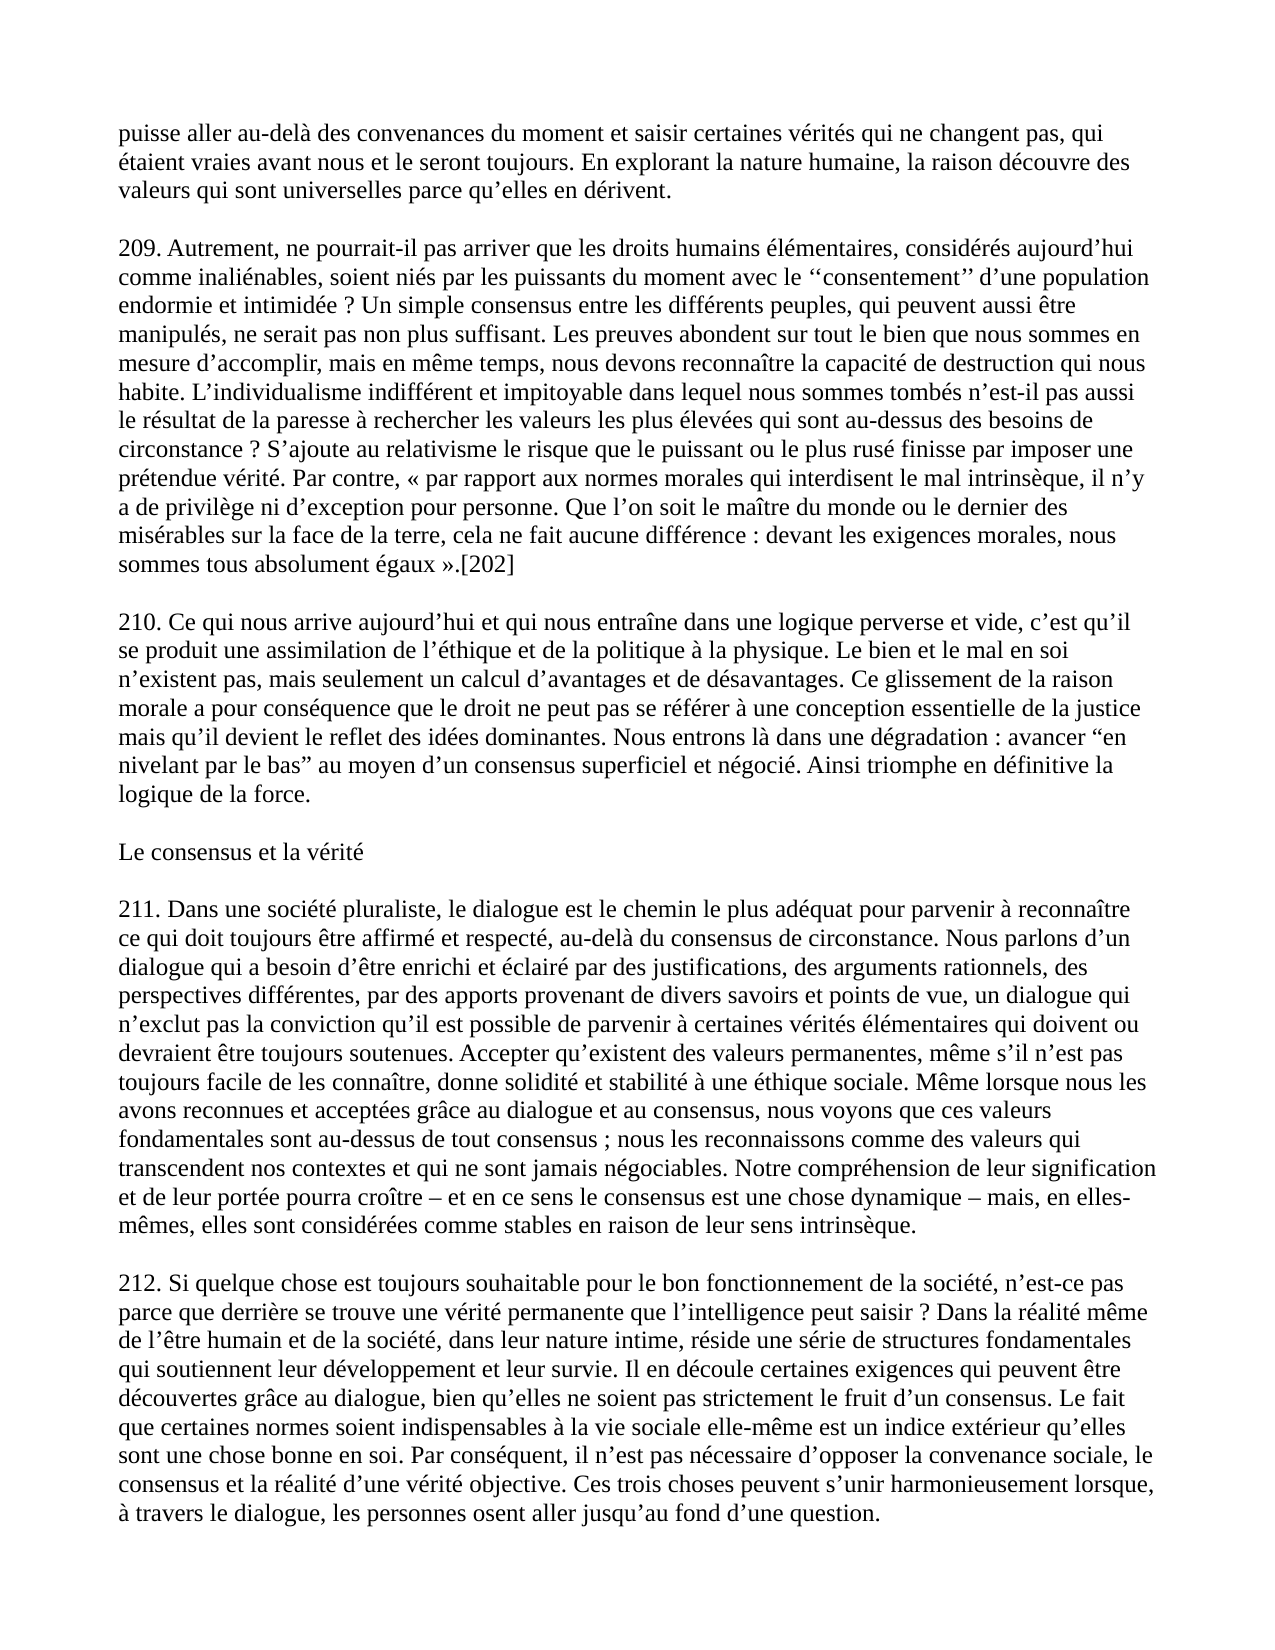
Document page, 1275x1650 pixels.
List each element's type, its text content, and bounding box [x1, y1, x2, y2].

text 212. Si quelque chose est toujours souhaitable pour le bon fonctionnement de la société, n’est-ce pas parce que derrière se trouve une vérité permanente que l’intelligence peut saisir ? Dans la réalité même de l’être humain et de la société, dans leur nature intime, réside une série de structures fondamentales qui soutiennent leur développement et leur survie. Il en découle certaines exigences qui peuvent être découvertes grâce au dialogue, bien qu’elles ne soient pas strictement le fruit d’un consensus. Le fait que certaines normes soient indispensables à la vie sociale elle-même est un indice extérieur qu’elles sont une chose bonne en soi. Par conséquent, il n’est pas nécessaire d’opposer la convenance sociale, le consensus et la réalité d’une vérité objective. Ces trois choses peuvent s’unir harmonieusement lorsque, à travers le dialogue, les personnes osent aller jusqu’au fond d’une question. [118, 1268, 1157, 1527]
text 210. Ce qui nous arrive aujourd’hui et qui nous entraîne dans une logique perverse et vide, c’est qu’il se produit une assimilation de l’éthique et de la politique à la physique. Le bien et le mal en soi n’existent pas, mais seulement un calcul d’avantages et de désavantages. Ce glissement de la raison morale a pour conséquence que le droit ne peut pas se référer à une conception essentielle de la justice mais qu’il devient le reflet des idées dominantes. Nous entrons là dans une dégradation : avancer “en nivelant par le bas” au moyen d’un consensus superficiel et négocié. Ainsi triomphe en définitive la logique de la force. [118, 607, 1157, 808]
text puisse aller au-delà des convenances du moment et saisir certaines vérités qui ne changent pas, qui étaient vraies avant nous et le seront toujours. En explorant la nature humaine, la raison découvre des valeurs qui sont universelles parce qu’elles en dérivent. [118, 118, 1157, 204]
text 211. Dans une société pluraliste, le dialogue est le chemin le plus adéquat pour parvenir à reconnaître ce qui doit toujours être affirmé et respecté, au-delà du consensus de circonstance. Nous parlons d’un dialogue qui a besoin d’être enrichi et éclairé par des justifications, des arguments rationnels, des perspectives différentes, par des apports provenant de divers savoirs et points de vue, un dialogue qui n’exclut pas la conviction qu’il est possible de parvenir à certaines vérités élémentaires qui doivent ou devraient être toujours soutenues. Accepter qu’existent des valeurs permanentes, même s’il n’est pas toujours facile de les connaître, donne solidité et stabilité à une éthique sociale. Même lorsque nous les avons reconnues et acceptées grâce au dialogue et au consensus, nous voyons que ces valeurs fondamentales sont au-dessus de tout consensus ; nous les reconnaissons comme des valeurs qui transcendent nos contextes et qui ne sont jamais négociables. Notre compréhension de leur signification et de leur portée pourra croître – et en ce sens le consensus est une chose dynamique – mais, en elles-mêmes, elles sont considérées comme stables en raison de leur sens intrinsèque. [118, 894, 1157, 1239]
text Le consensus et la vérité [118, 837, 1157, 866]
text 209. Autrement, ne pourrait-il pas arriver que les droits humains élémentaires, considérés aujourd’hui comme inaliénables, soient niés par les puissants du moment avec le ‘‘consentement’’ d’une population endormie et intimidée ? Un simple consensus entre les différents peuples, qui peuvent aussi être manipulés, ne serait pas non plus suffisant. Les preuves abondent sur tout le bien que nous sommes en mesure d’accomplir, mais en même temps, nous devons reconnaître la capacité de destruction qui nous habite. L’individualisme indifférent et impitoyable dans lequel nous sommes tombés n’est-il pas aussi le résultat de la paresse à rechercher les valeurs les plus élevées qui sont au-dessus des besoins de circonstance ? S’ajoute au relativisme le risque que le puissant ou le plus rusé finisse par imposer une prétendue vérité. Par contre, « par rapport aux normes morales qui interdisent le mal intrinsèque, il n’y a de privilège ni d’exception pour personne. Que l’on soit le maître du monde ou le dernier des misérables sur la face de la terre, cela ne fait aucune différence : devant les exigences morales, nous sommes tous absolument égaux ».[202] [118, 233, 1157, 578]
